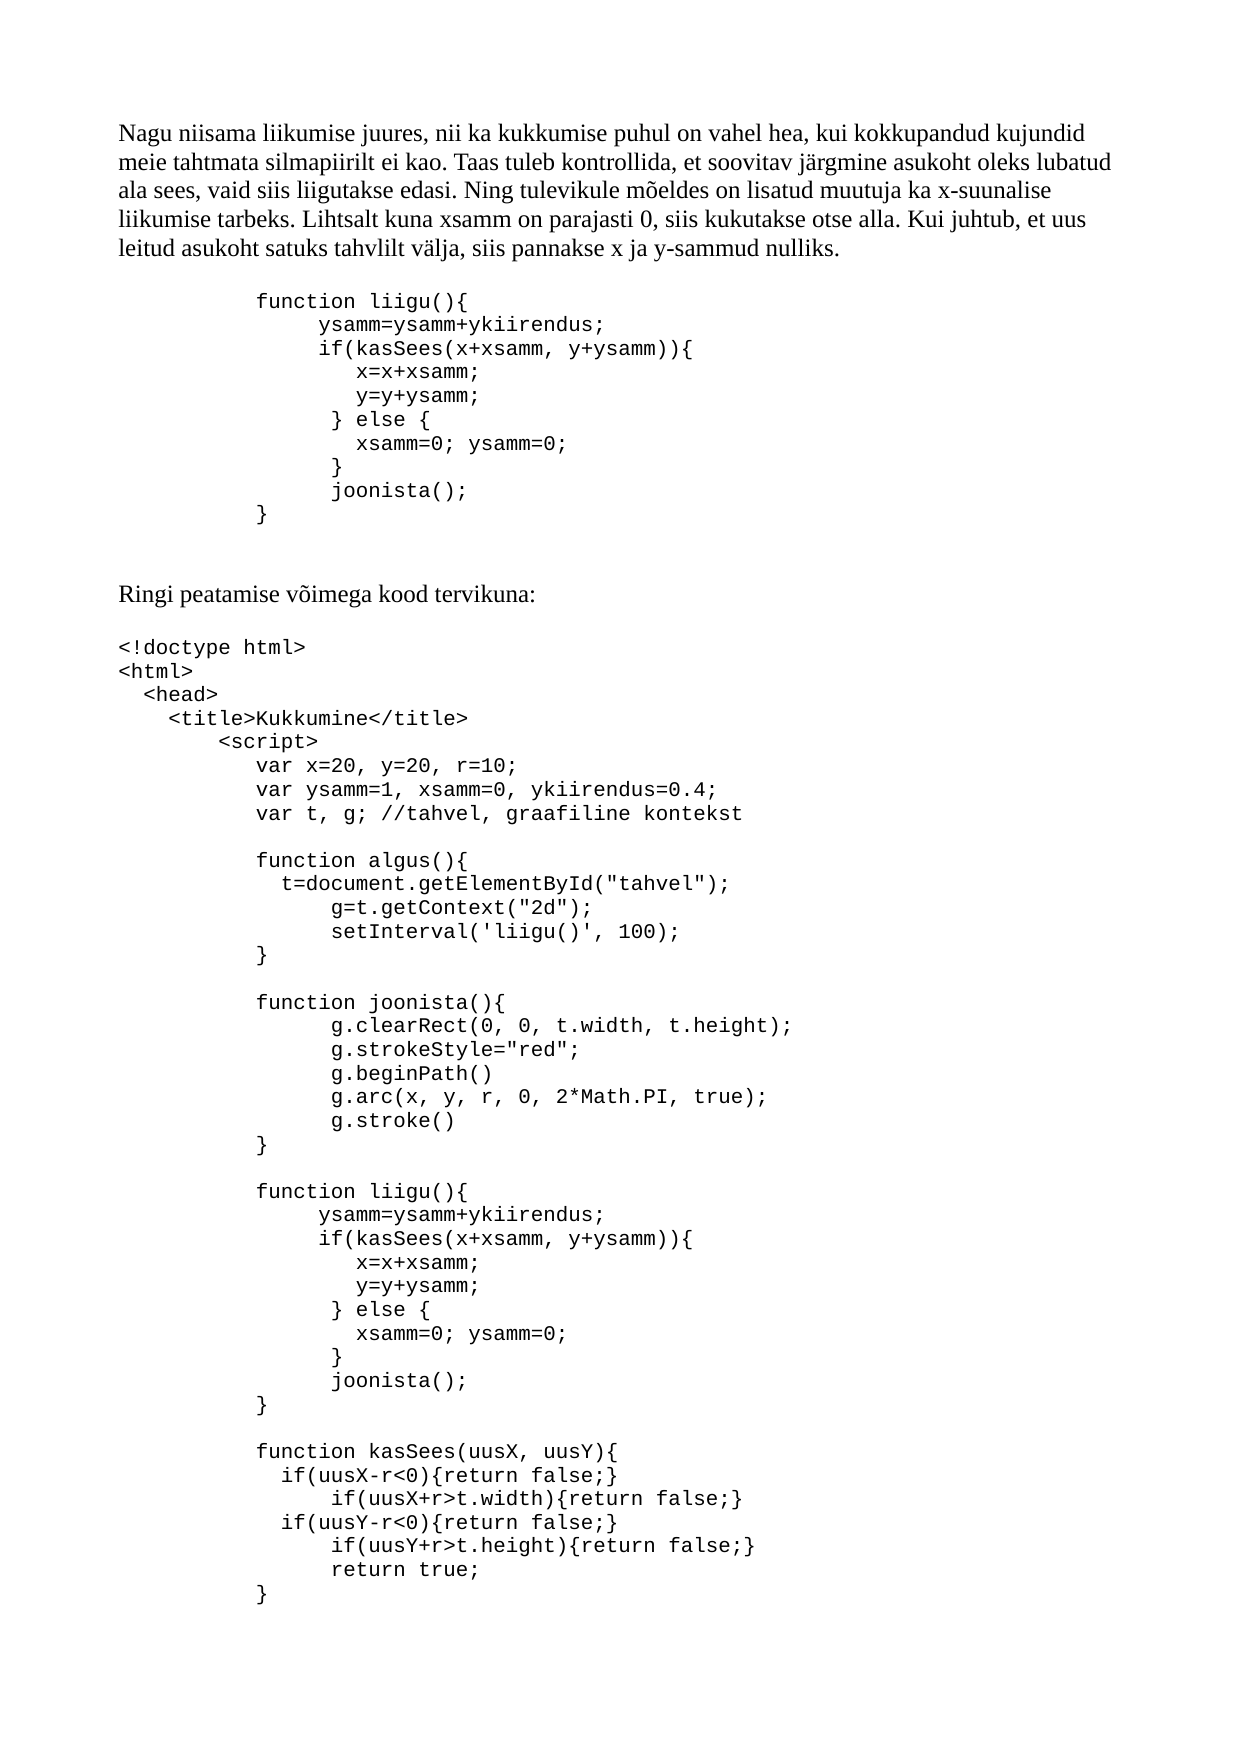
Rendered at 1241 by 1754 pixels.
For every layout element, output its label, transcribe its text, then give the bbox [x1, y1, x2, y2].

text if(uusX+r>t.width){return false;} [118, 1488, 1122, 1512]
text if(uusX-r<0){return false;} [118, 1464, 1122, 1488]
text g=t.getContext("2d"); [118, 897, 1122, 921]
text <script> [118, 732, 1122, 755]
text <!doctype html> [118, 637, 1122, 661]
text if(uusY+r>t.height){return false;} [118, 1536, 1122, 1559]
text g.clearRect(0, 0, t.width, t.height); [118, 1015, 1122, 1039]
text var x=20, y=20, r=10; [118, 755, 1122, 779]
text if(kasSees(x+xsamm, y+ysamm)){ [118, 338, 1122, 362]
text ysamm=ysamm+ykiirendus; [118, 314, 1122, 338]
text g.stroke() [118, 1110, 1122, 1133]
text xsamm=0; ysamm=0; [118, 1323, 1122, 1346]
text ysamm=ysamm+ykiirendus; [118, 1204, 1122, 1228]
text Nagu niisama liikumise juures, nii ka kukkumise puhul on vahel hea, kui kokkupandud kujundid meie tahtmata silmapiirilt ei kao. Taas tuleb kontrollida, et soovitav järgmine asukoht oleks lubatud ala sees, vaid siis liigutakse edasi. Ning tulevikule mõeldes on lisatud muutuja ka x-suunalise liikumise tarbeks. Lihtsalt kuna xsamm on parajasti 0, siis kukutakse otse alla. Kui juhtub, et uus leitud asukoht satuks tahvlilt välja, siis pannakse x ja y-sammud nulliks. [118, 118, 1122, 262]
text g.arc(x, y, r, 0, 2*Math.PI, true); [118, 1086, 1122, 1110]
text } [118, 456, 1122, 480]
text } else { [118, 1299, 1122, 1323]
text } [118, 1346, 1122, 1370]
text } [118, 1583, 1122, 1606]
text x=x+xsamm; [118, 1252, 1122, 1275]
text function kasSees(uusX, uusY){ [118, 1441, 1122, 1464]
text <title>Kukkumine</title> [118, 708, 1122, 732]
text } [118, 503, 1122, 527]
text <head> [118, 684, 1122, 708]
text var ysamm=1, xsamm=0, ykiirendus=0.4; [118, 779, 1122, 802]
text function algus(){ [118, 850, 1122, 873]
text function liigu(){ [118, 1181, 1122, 1204]
text y=y+ysamm; [118, 1275, 1122, 1299]
text } [118, 944, 1122, 968]
text } else { [118, 409, 1122, 432]
text function liigu(){ [118, 291, 1122, 314]
text return true; [118, 1559, 1122, 1583]
text Ringi peatamise võimega kood tervikuna: [118, 579, 1122, 608]
text } [118, 1133, 1122, 1157]
text xsamm=0; ysamm=0; [118, 432, 1122, 456]
text setInterval('liigu()', 100); [118, 921, 1122, 944]
text x=x+xsamm; [118, 362, 1122, 385]
text y=y+ysamm; [118, 385, 1122, 409]
text joonista(); [118, 480, 1122, 503]
text var t, g; //tahvel, graafiline kontekst [118, 802, 1122, 826]
text if(kasSees(x+xsamm, y+ysamm)){ [118, 1228, 1122, 1252]
text g.strokeStyle="red"; [118, 1039, 1122, 1063]
text if(uusY-r<0){return false;} [118, 1512, 1122, 1536]
text <html> [118, 661, 1122, 684]
text t=document.getElementById("tahvel"); [118, 873, 1122, 897]
text joonista(); [118, 1370, 1122, 1394]
text function joonista(){ [118, 992, 1122, 1015]
text g.beginPath() [118, 1063, 1122, 1086]
text } [118, 1394, 1122, 1417]
